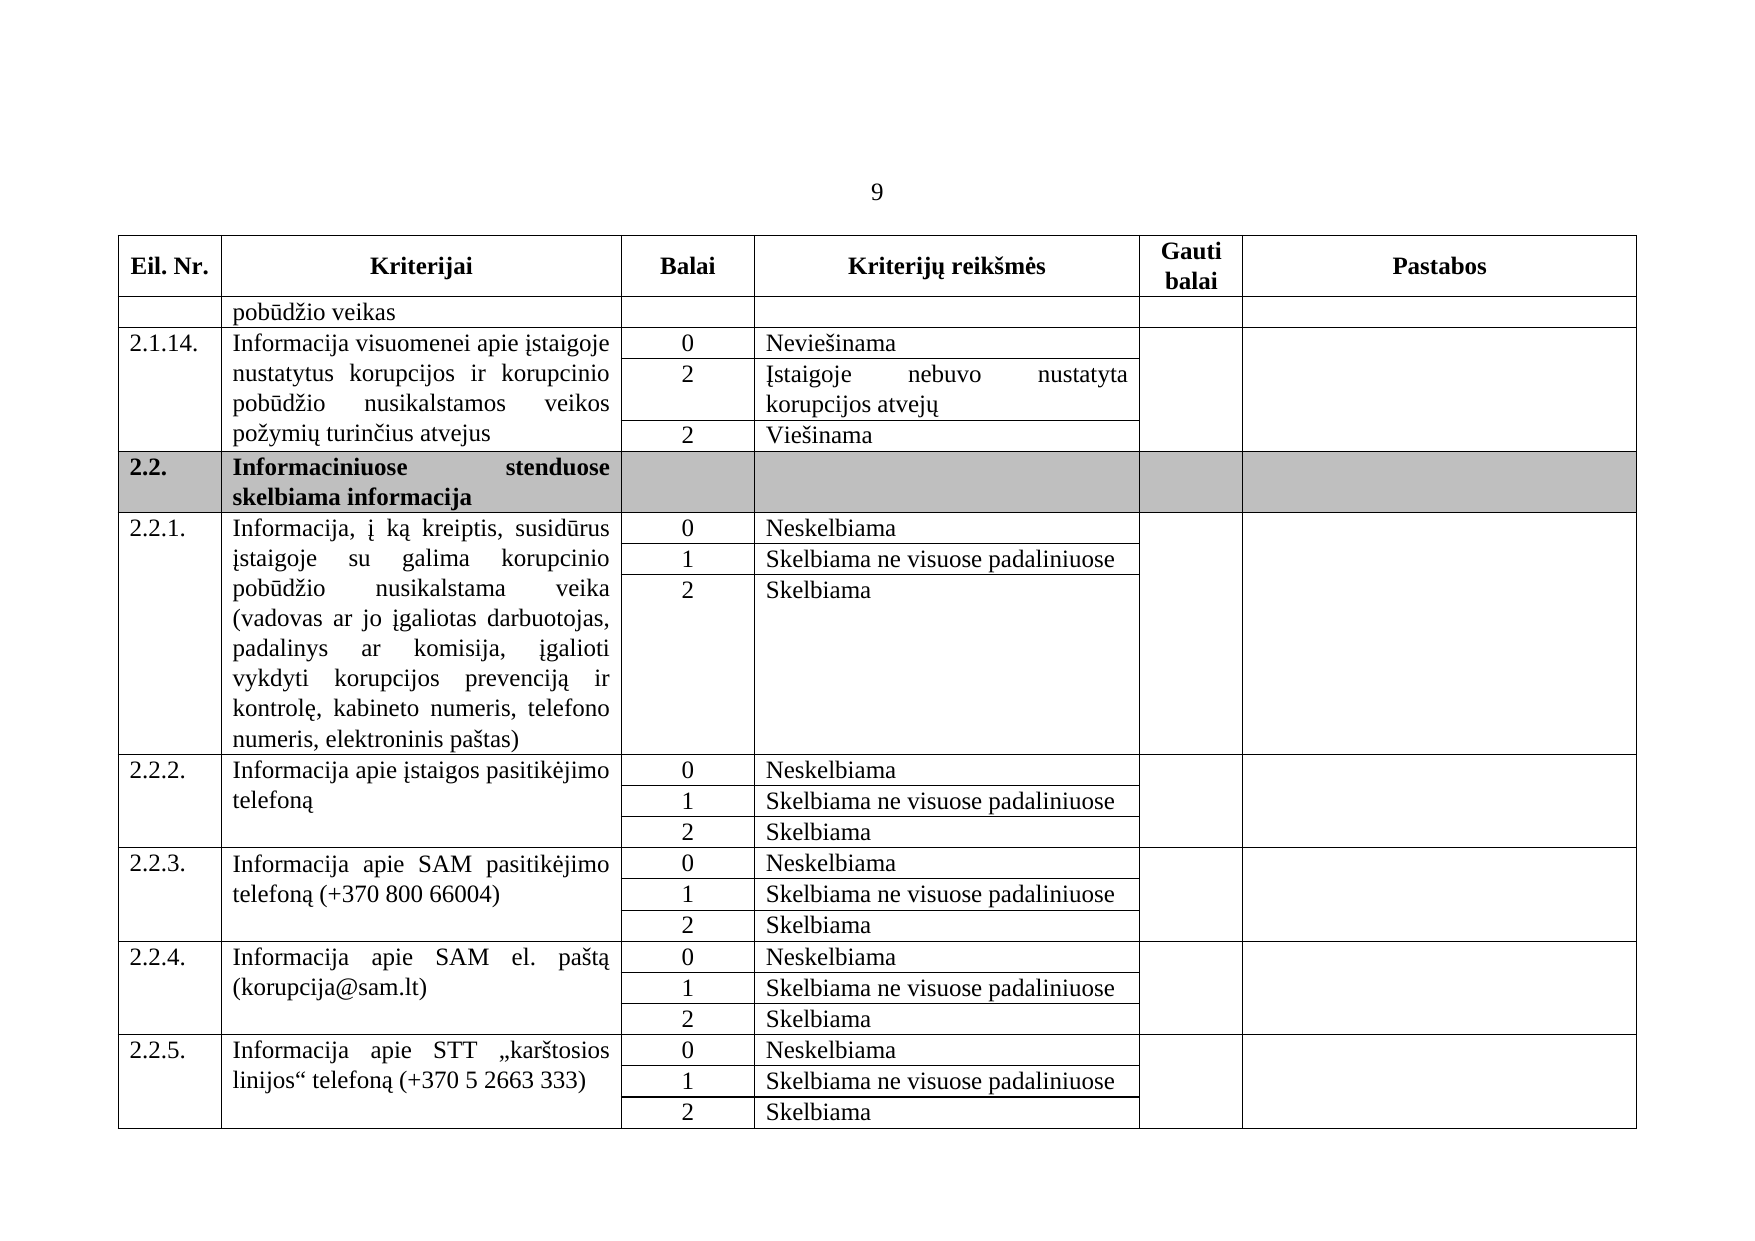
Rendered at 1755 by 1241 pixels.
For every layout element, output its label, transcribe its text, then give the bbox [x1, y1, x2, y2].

table_cell [1243, 513, 1636, 754]
table_cell Neskelbiama [755, 848, 1139, 878]
table_cell 1 [622, 786, 754, 816]
table_cell 0 [622, 942, 754, 972]
table_cell Neskelbiama [755, 942, 1139, 972]
table_cell 1 [622, 879, 754, 909]
table_cell Viešinama [755, 421, 1139, 451]
table_header Kriterijai [222, 236, 621, 296]
table_cell Skelbiama ne visuose padaliniuose [755, 786, 1139, 816]
table_header Eil. Nr. [119, 236, 221, 296]
table_cell 2 [622, 421, 754, 451]
table_cell 2 [622, 1004, 754, 1034]
table_cell Neskelbiama [755, 513, 1139, 543]
table_cell Neskelbiama [755, 1035, 1139, 1065]
table_cell [1140, 513, 1242, 754]
table_cell [1243, 942, 1636, 1034]
table_cell Informaciniuose stenduose skelbiama informacija [222, 452, 621, 512]
table_cell [755, 452, 1139, 512]
table_cell Skelbiama ne visuose padaliniuose [755, 973, 1139, 1003]
table_cell 2 [622, 1098, 754, 1128]
table_cell 2.2.1. [119, 513, 221, 754]
table_cell Skelbiama ne visuose padaliniuose [755, 879, 1139, 909]
table_cell [1243, 452, 1636, 512]
table_cell [1140, 1035, 1242, 1128]
table_header Gauti balai [1140, 236, 1242, 296]
table_cell 2.2.3. [119, 848, 221, 941]
table_cell Skelbiama ne visuose padaliniuose [755, 1066, 1139, 1096]
table_cell 1 [622, 544, 754, 574]
table_cell 1 [622, 973, 754, 1003]
table_cell Neskelbiama [755, 755, 1139, 785]
table_cell [1140, 755, 1242, 847]
table_cell [1243, 297, 1636, 327]
table_header Pastabos [1243, 236, 1636, 296]
table_cell 2.2.2. [119, 755, 221, 847]
table_cell Informacija apie SAM el. paštą (korupcija@sam.lt) [222, 942, 621, 1034]
table_cell [1140, 297, 1242, 327]
table_cell [1140, 848, 1242, 941]
table_cell [1140, 328, 1242, 451]
table_cell [755, 297, 1139, 327]
table_cell Skelbiama [755, 575, 1139, 754]
table_cell [1140, 942, 1242, 1034]
table_cell [1243, 328, 1636, 451]
table_cell 0 [622, 328, 754, 358]
table_cell 2.1.14. [119, 328, 221, 451]
table_cell [1140, 452, 1242, 512]
table_cell 2 [622, 911, 754, 941]
table_cell Informacija apie STT „karštosios linijos“ telefoną (+370 5 2663 333) [222, 1035, 621, 1128]
table_cell 2 [622, 575, 754, 754]
table_cell 2.2.5. [119, 1035, 221, 1128]
table_cell [119, 297, 221, 327]
table_cell [622, 297, 754, 327]
table_cell Skelbiama [755, 911, 1139, 941]
table_cell [1243, 848, 1636, 941]
table_cell 2 [622, 359, 754, 419]
table_cell Skelbiama [755, 1004, 1139, 1034]
table_cell 2.2. [119, 452, 221, 512]
table_cell Informacija apie įstaigos pasitikėjimo telefoną [222, 755, 621, 847]
table_header Kriterijų reikšmės [755, 236, 1139, 296]
table_cell Informacija, į ką kreiptis, susidūrus įstaigoje su galima korupcinio pobūdžio nusikalstama veika (vadovas ar jo įgaliotas darbuotojas, padalinys ar komisija, įgalioti vykdyti korupcijos prevenciją ir kontrolę, kabineto numeris, telefono numeris, elektroninis paštas) [222, 513, 621, 754]
table_cell [622, 452, 754, 512]
table_cell 2.2.4. [119, 942, 221, 1034]
table_cell Skelbiama [755, 817, 1139, 847]
table_cell Informacija visuomenei apie įstaigoje nustatytus korupcijos ir korupcinio pobūdžio nusikalstamos veikos požymių turinčius atvejus [222, 328, 621, 451]
table_cell 0 [622, 755, 754, 785]
table_cell Įstaigoje nebuvo nustatyta korupcijos atvejų [755, 359, 1139, 419]
table_cell Skelbiama ne visuose padaliniuose [755, 544, 1139, 574]
table_cell [1243, 755, 1636, 847]
table_cell 0 [622, 1035, 754, 1065]
table_cell Informacija apie SAM pasitikėjimo telefoną (+370 800 66004) [222, 848, 621, 941]
table_cell Skelbiama [755, 1098, 1139, 1128]
table_cell Neviešinama [755, 328, 1139, 358]
table_cell [1243, 1035, 1636, 1128]
table_cell pobūdžio veikas [222, 297, 621, 327]
table_cell 1 [622, 1066, 754, 1096]
table_cell 0 [622, 513, 754, 543]
table_header Balai [622, 236, 754, 296]
table_cell 2 [622, 817, 754, 847]
table_cell 0 [622, 848, 754, 878]
